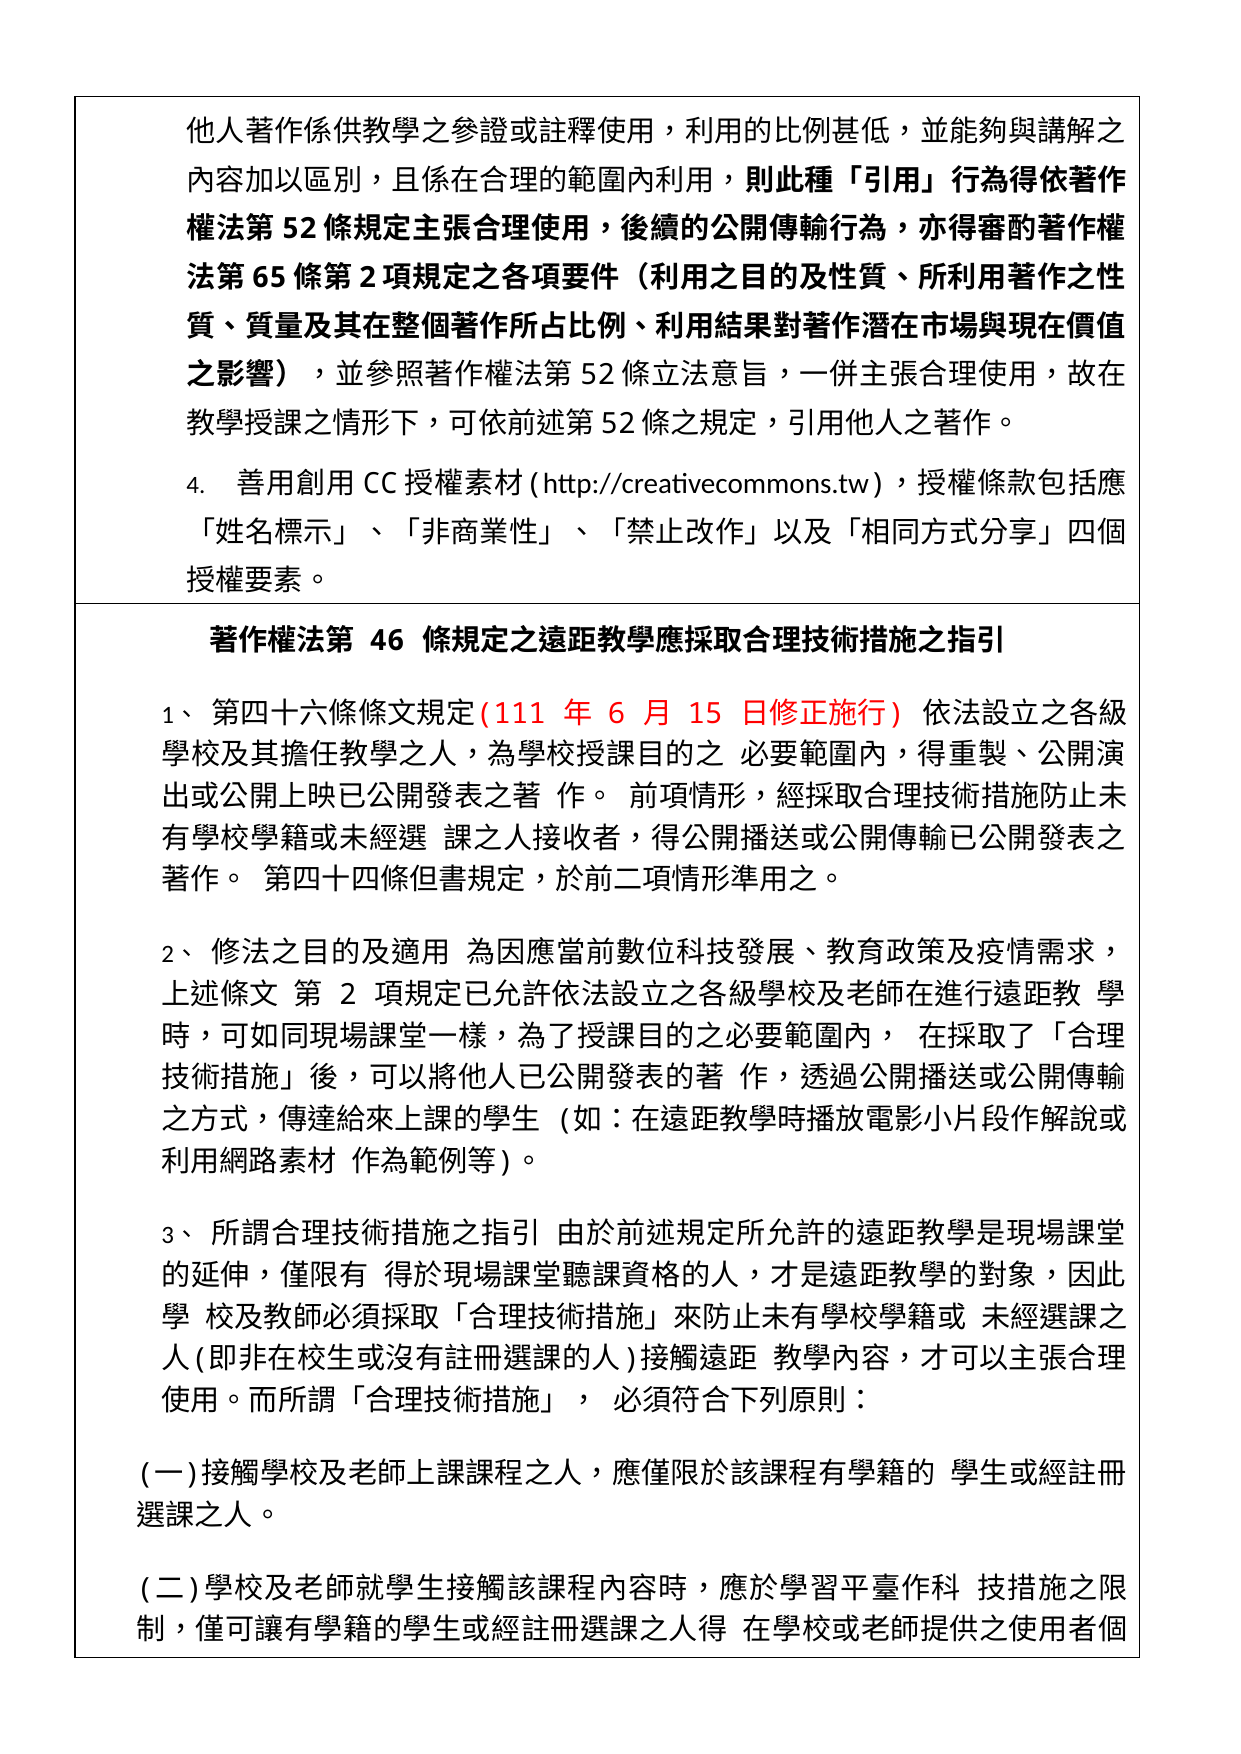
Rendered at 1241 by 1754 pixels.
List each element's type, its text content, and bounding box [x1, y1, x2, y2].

table_cell 著作權法第 46 條規定之遠距教學應採取合理技術措施之指引 第四十六條條文規定(111 年 6 月 15 日修正施行) 依法設立之各級學校及其擔任教學之人，為學校授課目的之 必要範圍內，得重製、公開演出或公開上映已公開發表之著 作。 前項情形，經採取合理技術措施防止未有學校學籍或未經選 課之人接收者，得公開播送或公開傳輸已公開發表之著作。 第四十四條但書規定，於前二項情形準用之。 修法之目的及適用 為因應當前數位科技發展、教育政策及疫情需求，上述條文 第 2 項規定已允許依法設立之各級學校及老師在進行遠距教 學時，可如同現場課堂一樣，為了授課目的之必要範圍內， 在採取了「合理技術措施」後，可以將他人已公開發表的著 作，透過公開播送或公開傳輸之方式，傳達給來上課的學生 (如：在遠距教學時播放電影小片段作解說或利用網路素材 作為範例等)。 所謂合理技術措施之指引 由於前述規定所允許的遠距教學是現場課堂的延伸，僅限有 得於現場課堂聽課資格的人，才是遠距教學的對象，因此學 校及教師必須採取「合理技術措施」來防止未有學校學籍或 未經選課之人(即非在校生或沒有註冊選課的人)接觸遠距 教學內容，才可以主張合理使用。而所謂「合理技術措施」， 必須符合下列原則： (一)接觸學校及老師上課課程之人，應僅限於該課程有學籍的 學生或經註冊選課之人。 (二)學校及老師就學生接觸該課程內容時，應於學習平臺作科 技措施之限制，僅可讓有學籍的學生或經註冊選課之人得 在學校或老師提供之使用者個 [76, 604, 1139, 1657]
table_cell 他人著作係供教學之參證或註釋使用，利用的比例甚低，並能夠與講解之內容加以區別，且係在合理的範圍內利用，則此種「引用」行為得依著作權法第52條規定主張合理使用，後續的公開傳輸行為，亦得審酌著作權法第65條第2項規定之各項要件（利用之目的及性質、所利用著作之性質、質量及其在整個著作所占比例、利用結果對著作潛在市場與現在價值之影響），並參照著作權法第52條立法意旨，一併主張合理使用，故在教學授課之情形下，可依前述第52條之規定，引用他人之著作。 善用創用CC授權素材(http://creativecommons.tw)，授權條款包括應「姓名標示」、「非商業性」、「禁止改作」以及「相同方式分享」四個授權要素。 [76, 97, 1139, 603]
